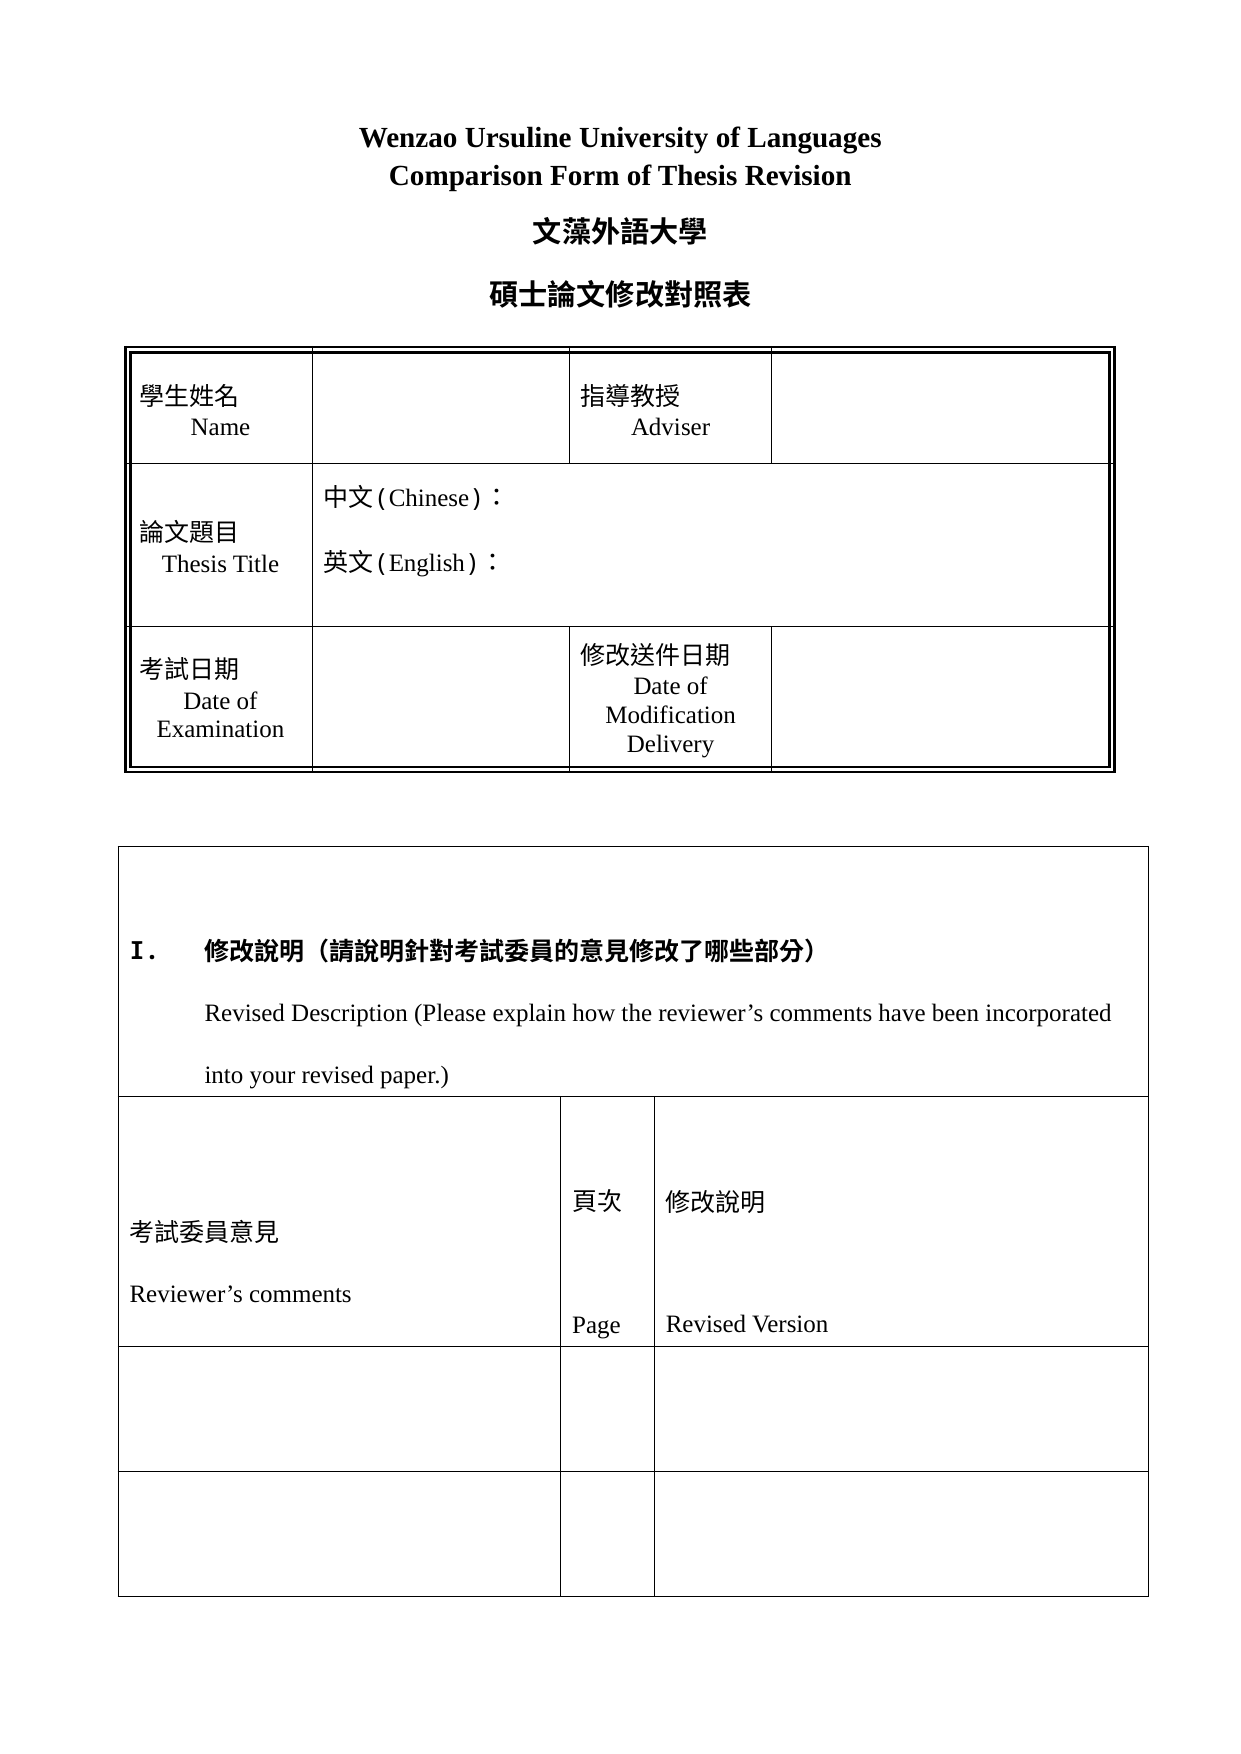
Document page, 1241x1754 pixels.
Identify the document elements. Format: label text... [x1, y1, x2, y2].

text 文藻外語大學 [118, 208, 1122, 251]
table_header [313, 354, 569, 463]
table_cell 考試委員意見 Reviewer’s comments [119, 1097, 560, 1346]
table_header 指導教授 Adviser [570, 354, 771, 463]
table_cell 考試日期 Date of Examination [132, 627, 312, 766]
table_cell [313, 627, 569, 766]
text Wenzao Ursuline University of Languages [118, 96, 1122, 158]
table_cell [561, 1472, 654, 1596]
table_cell 修改送件日期 Date of Modification Delivery [570, 627, 771, 766]
text 碩士論文修改對照表 [118, 272, 1122, 314]
table_cell 中文(Chinese)： 英文(English)： [313, 464, 1108, 626]
table_cell [119, 1472, 560, 1596]
table_cell [772, 627, 1108, 766]
table_cell [655, 1472, 1148, 1596]
table_header [772, 348, 1112, 463]
table_header [772, 354, 1108, 463]
table_header 修改說明（請說明針對考試委員的意見修改了哪些部分） Revised Description (Please explain how the reviewer’s comments have been incorporated into your revised paper.) [119, 847, 1148, 1096]
text Comparison Form of Thesis Revision [118, 158, 1122, 192]
table_cell [655, 1347, 1148, 1471]
table_cell 修改說明 Revised Version [655, 1097, 1148, 1346]
table_cell [119, 1347, 560, 1471]
table_cell 頁次 Page [561, 1097, 654, 1346]
table_header 學生姓名 Name [128, 348, 312, 463]
table_cell [561, 1347, 654, 1471]
table_cell 論文題目 Thesis Title [132, 464, 312, 626]
